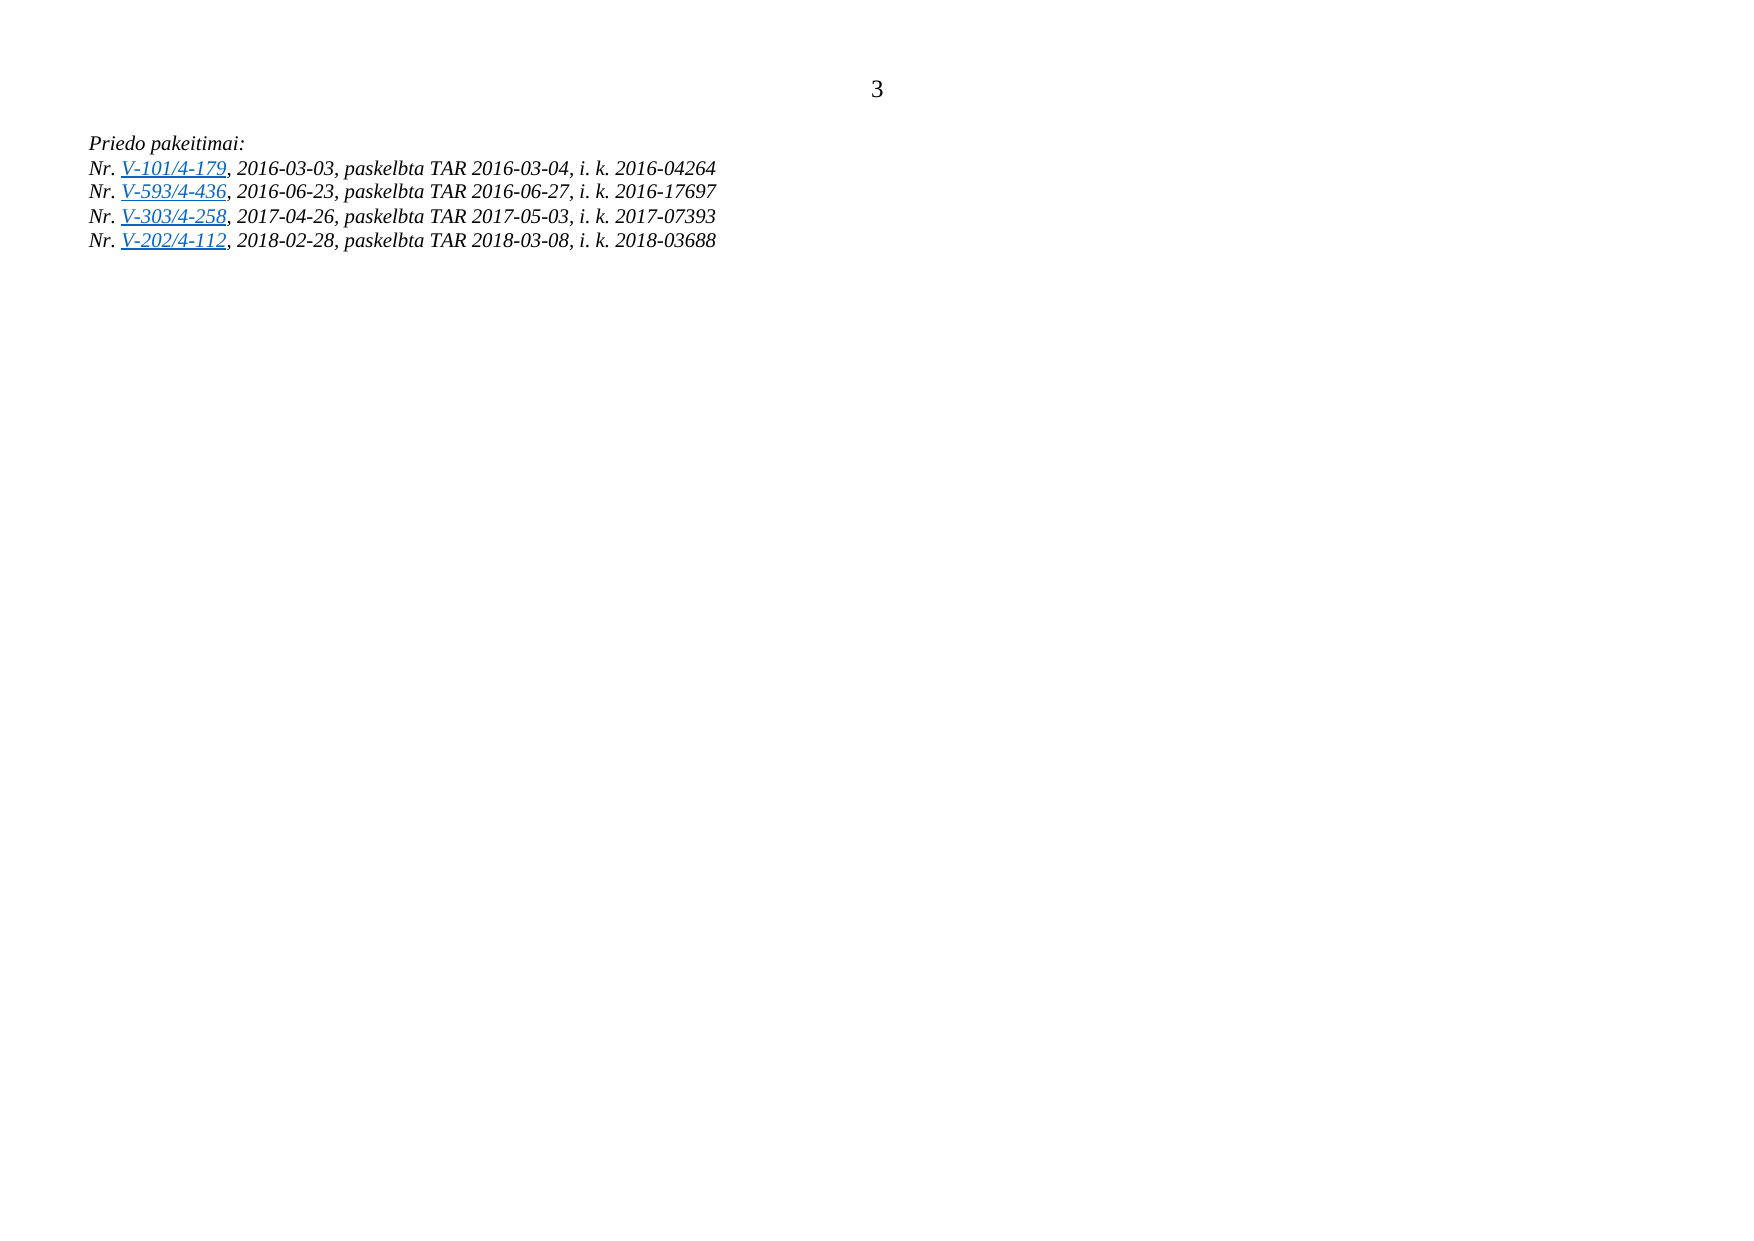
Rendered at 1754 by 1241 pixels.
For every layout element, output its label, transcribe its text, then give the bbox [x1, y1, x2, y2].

text Nr. V-202/4-112, 2018-02-28, paskelbta TAR 2018-03-08, i. k. 2018-03688 [89, 228, 1665, 252]
text Nr. V-303/4-258, 2017-04-26, paskelbta TAR 2017-05-03, i. k. 2017-07393 [89, 203, 1665, 228]
text Priedo pakeitimai: [89, 131, 1665, 155]
text Nr. V-593/4-436, 2016-06-23, paskelbta TAR 2016-06-27, i. k. 2016-17697 [89, 179, 1665, 203]
text Nr. V-101/4-179, 2016-03-03, paskelbta TAR 2016-03-04, i. k. 2016-04264 [89, 155, 1665, 179]
